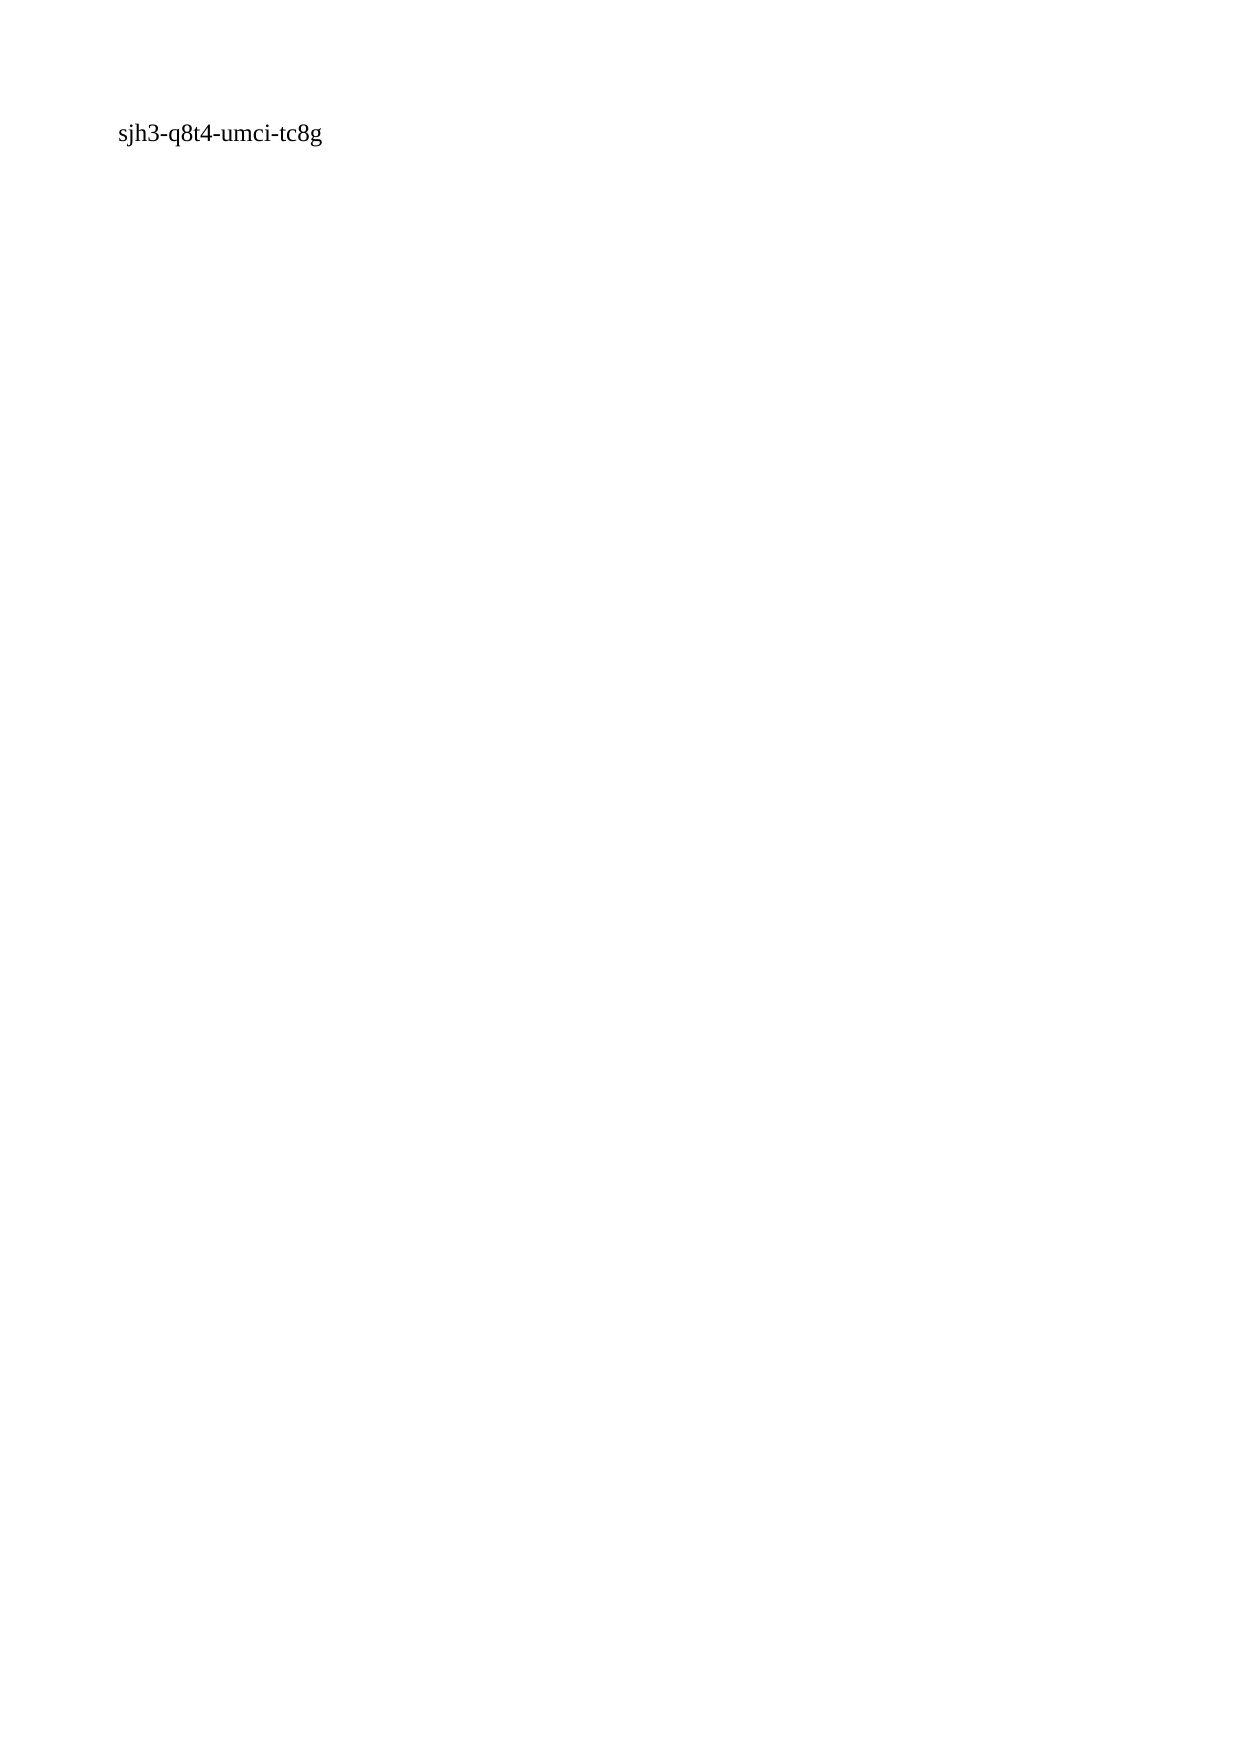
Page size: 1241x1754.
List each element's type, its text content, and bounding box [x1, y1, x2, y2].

text sjh3-q8t4-umci-tc8g [118, 118, 1122, 147]
